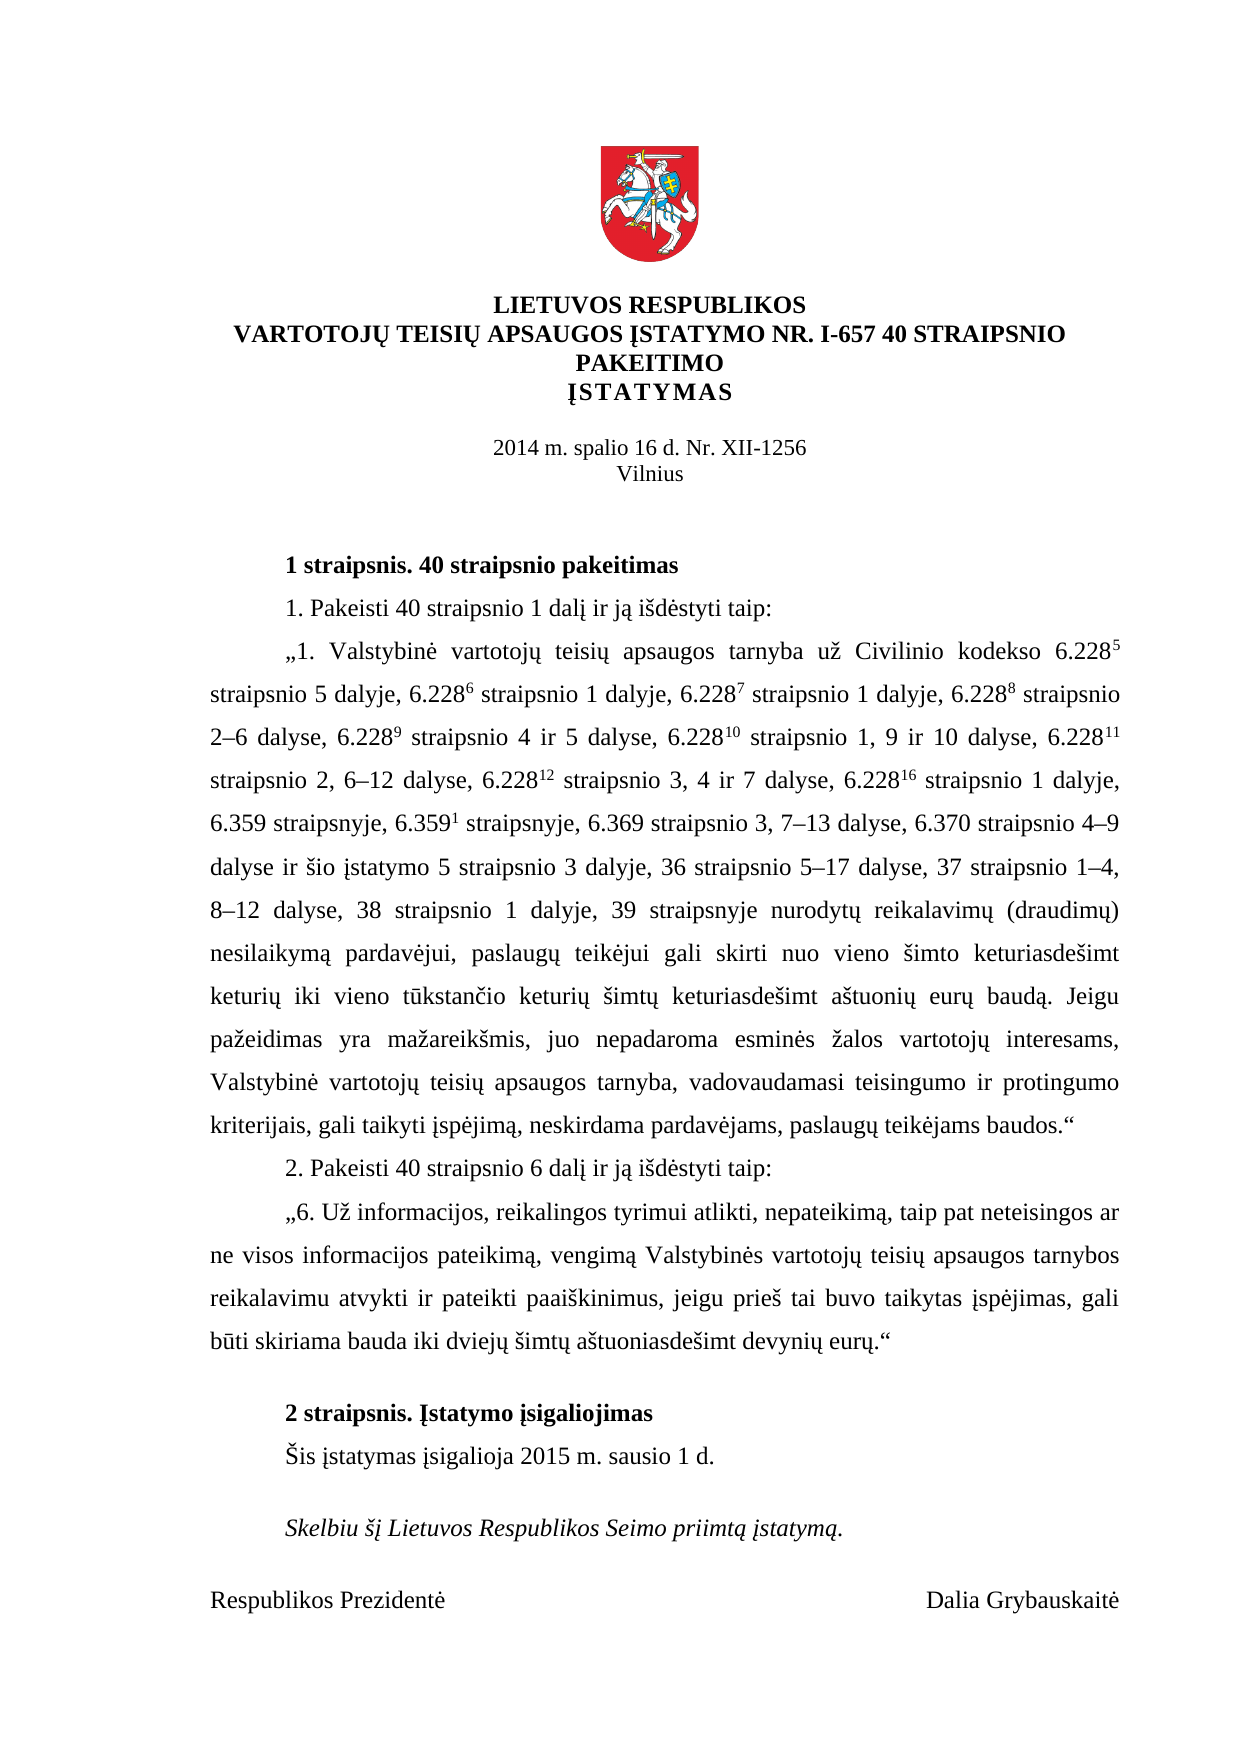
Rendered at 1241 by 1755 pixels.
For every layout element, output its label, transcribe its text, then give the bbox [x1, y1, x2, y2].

text 2. Pakeisti 40 straipsnio 6 dalį ir ją išdėstyti taip: [210, 1153, 1120, 1182]
text Šis įstatymas įsigalioja 2015 m. sausio 1 d. [210, 1441, 1120, 1470]
text LIETUVOS RESPUBLIKOS [177, 290, 1122, 319]
text 2014 m. spalio 16 d. Nr. XII-1256 Vilnius [177, 434, 1122, 487]
text VARTOTOJŲ TEISIŲ APSAUGOS ĮSTATYMO NR. I-657 40 STRAIPSNIO PAKEITIMO [177, 319, 1122, 377]
text 1. Pakeisti 40 straipsnio 1 dalį ir ją išdėstyti taip: [210, 593, 1120, 622]
text Skelbiu šį Lietuvos Respublikos Seimo priimtą įstatymą. [210, 1513, 1120, 1542]
text 1 straipsnis. 40 straipsnio pakeitimas [210, 550, 1120, 578]
text 2 straipsnis. Įstatymo įsigaliojimas [210, 1398, 1120, 1427]
text Respublikos Prezidentė Dalia Grybauskaitė [210, 1585, 1120, 1613]
text „6. Už informacijos, reikalingos tyrimui atlikti, nepateikimą, taip pat neteisingos ar ne visos informacijos pateikimą, vengimą Valstybinės vartotojų teisių apsaugos tarnybos reikalavimu atvykti ir pateikti paaiškinimus, jeigu prieš tai buvo taikytas įspėjimas, gali būti skiriama bauda iki dviejų šimtų aštuoniasdešimt devynių eurų.“ [210, 1197, 1120, 1355]
text ĮSTATYMAS [177, 377, 1122, 405]
text „1. Valstybinė vartotojų teisių apsaugos tarnyba už Civilinio kodekso 6.2285 straipsnio 5 dalyje, 6.2286 straipsnio 1 dalyje, 6.2287 straipsnio 1 dalyje, 6.2288 straipsnio 2–6 dalyse, 6.2289 straipsnio 4 ir 5 dalyse, 6.22810 straipsnio 1, 9 ir 10 dalyse, 6.22811 straipsnio 2, 6–12 dalyse, 6.22812 straipsnio 3, 4 ir 7 dalyse, 6.22816 straipsnio 1 dalyje, 6.359 straipsnyje, 6.3591 straipsnyje, 6.369 straipsnio 3, 7–13 dalyse, 6.370 straipsnio 4–9 dalyse ir šio įstatymo 5 straipsnio 3 dalyje, 36 straipsnio 5–17 dalyse, 37 straipsnio 1–4, 8–12 dalyse, 38 straipsnio 1 dalyje, 39 straipsnyje nurodytų reikalavimų (draudimų) nesilaikymą pardavėjui, paslaugų teikėjui gali skirti nuo vieno šimto keturiasdešimt keturių iki vieno tūkstančio keturių šimtų keturiasdešimt aštuonių eurų baudą. Jeigu pažeidimas yra mažareikšmis, juo nepadaroma esminės žalos vartotojų interesams, Valstybinė vartotojų teisių apsaugos tarnyba, vadovaudamasi teisingumo ir protingumo kriterijais, gali taikyti įspėjimą, neskirdama pardavėjams, paslaugų teikėjams baudos.“ [210, 636, 1120, 1139]
